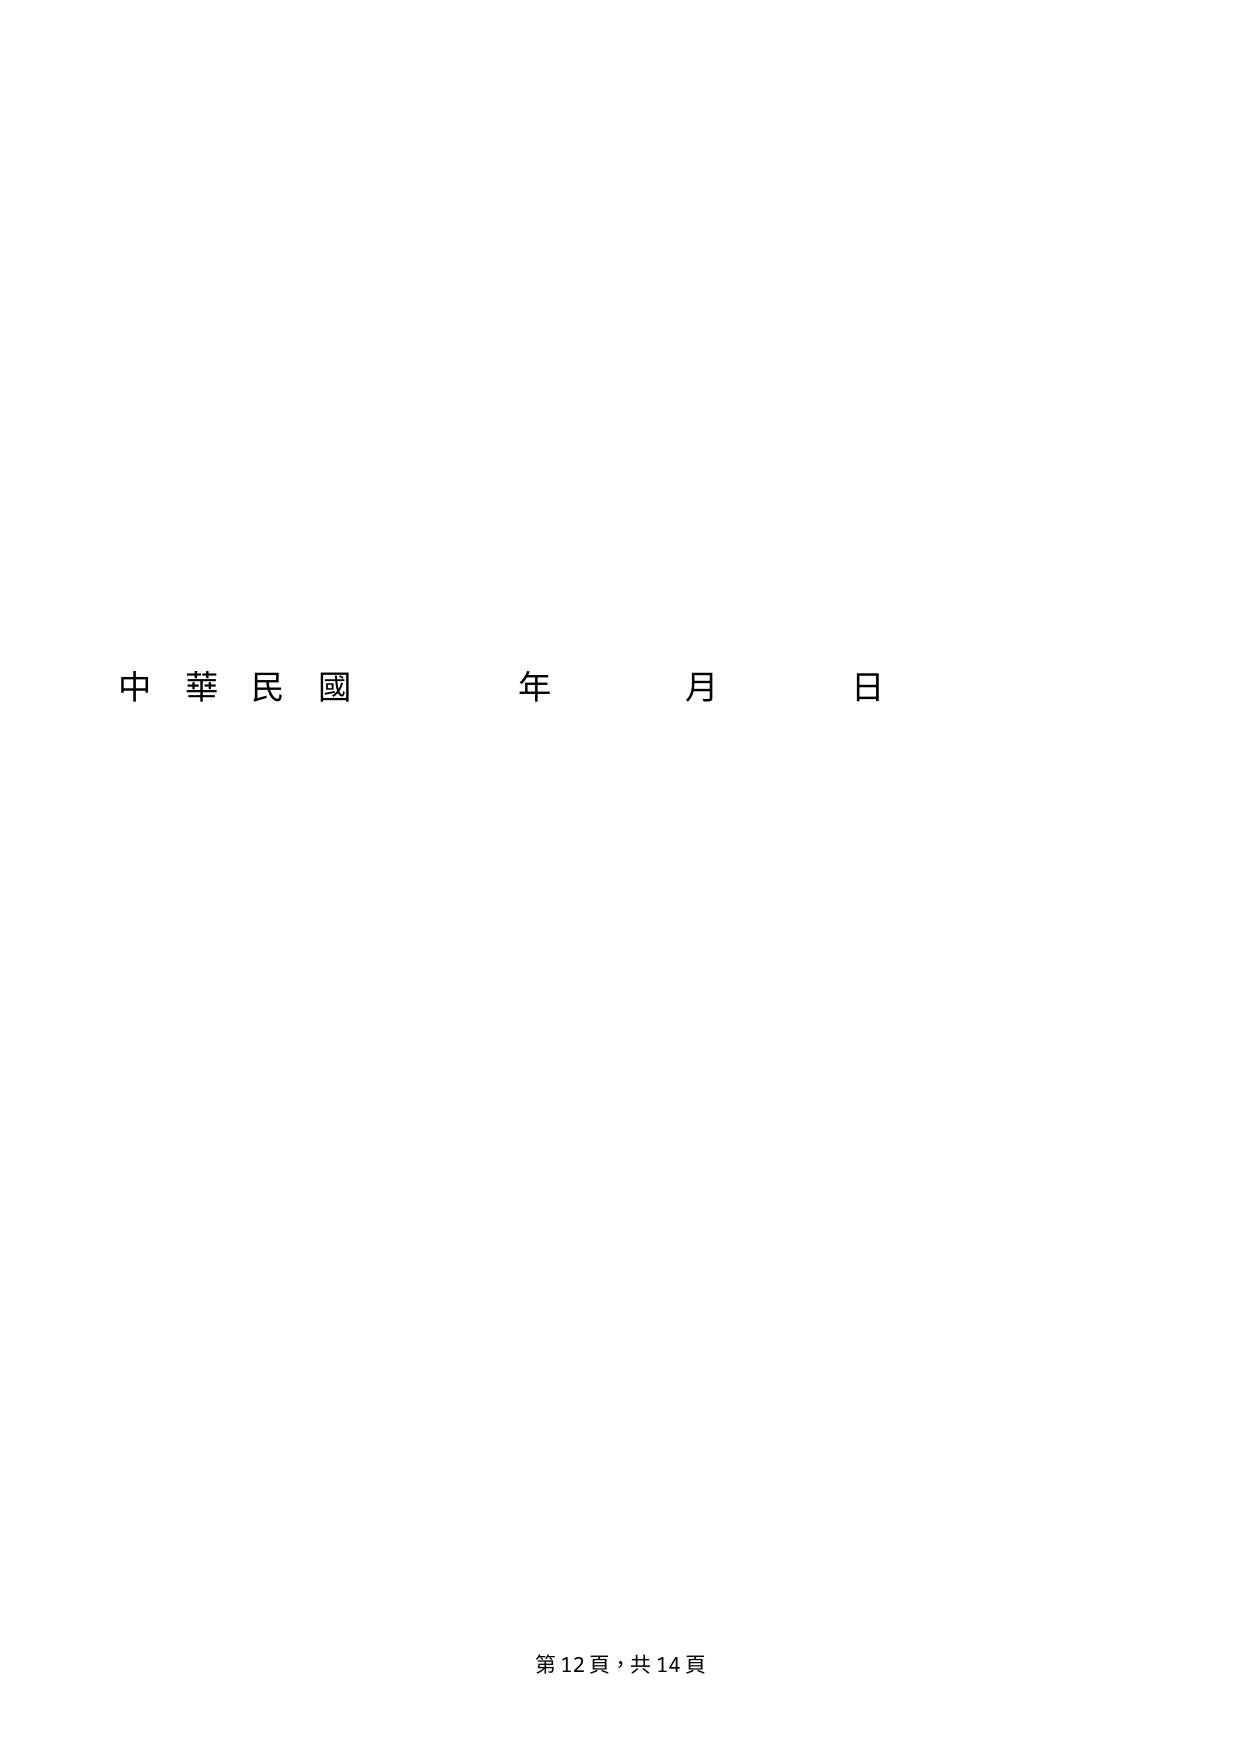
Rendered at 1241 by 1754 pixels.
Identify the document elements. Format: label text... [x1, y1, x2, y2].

text 中 華 民 國 年 月 日 [118, 643, 1122, 706]
